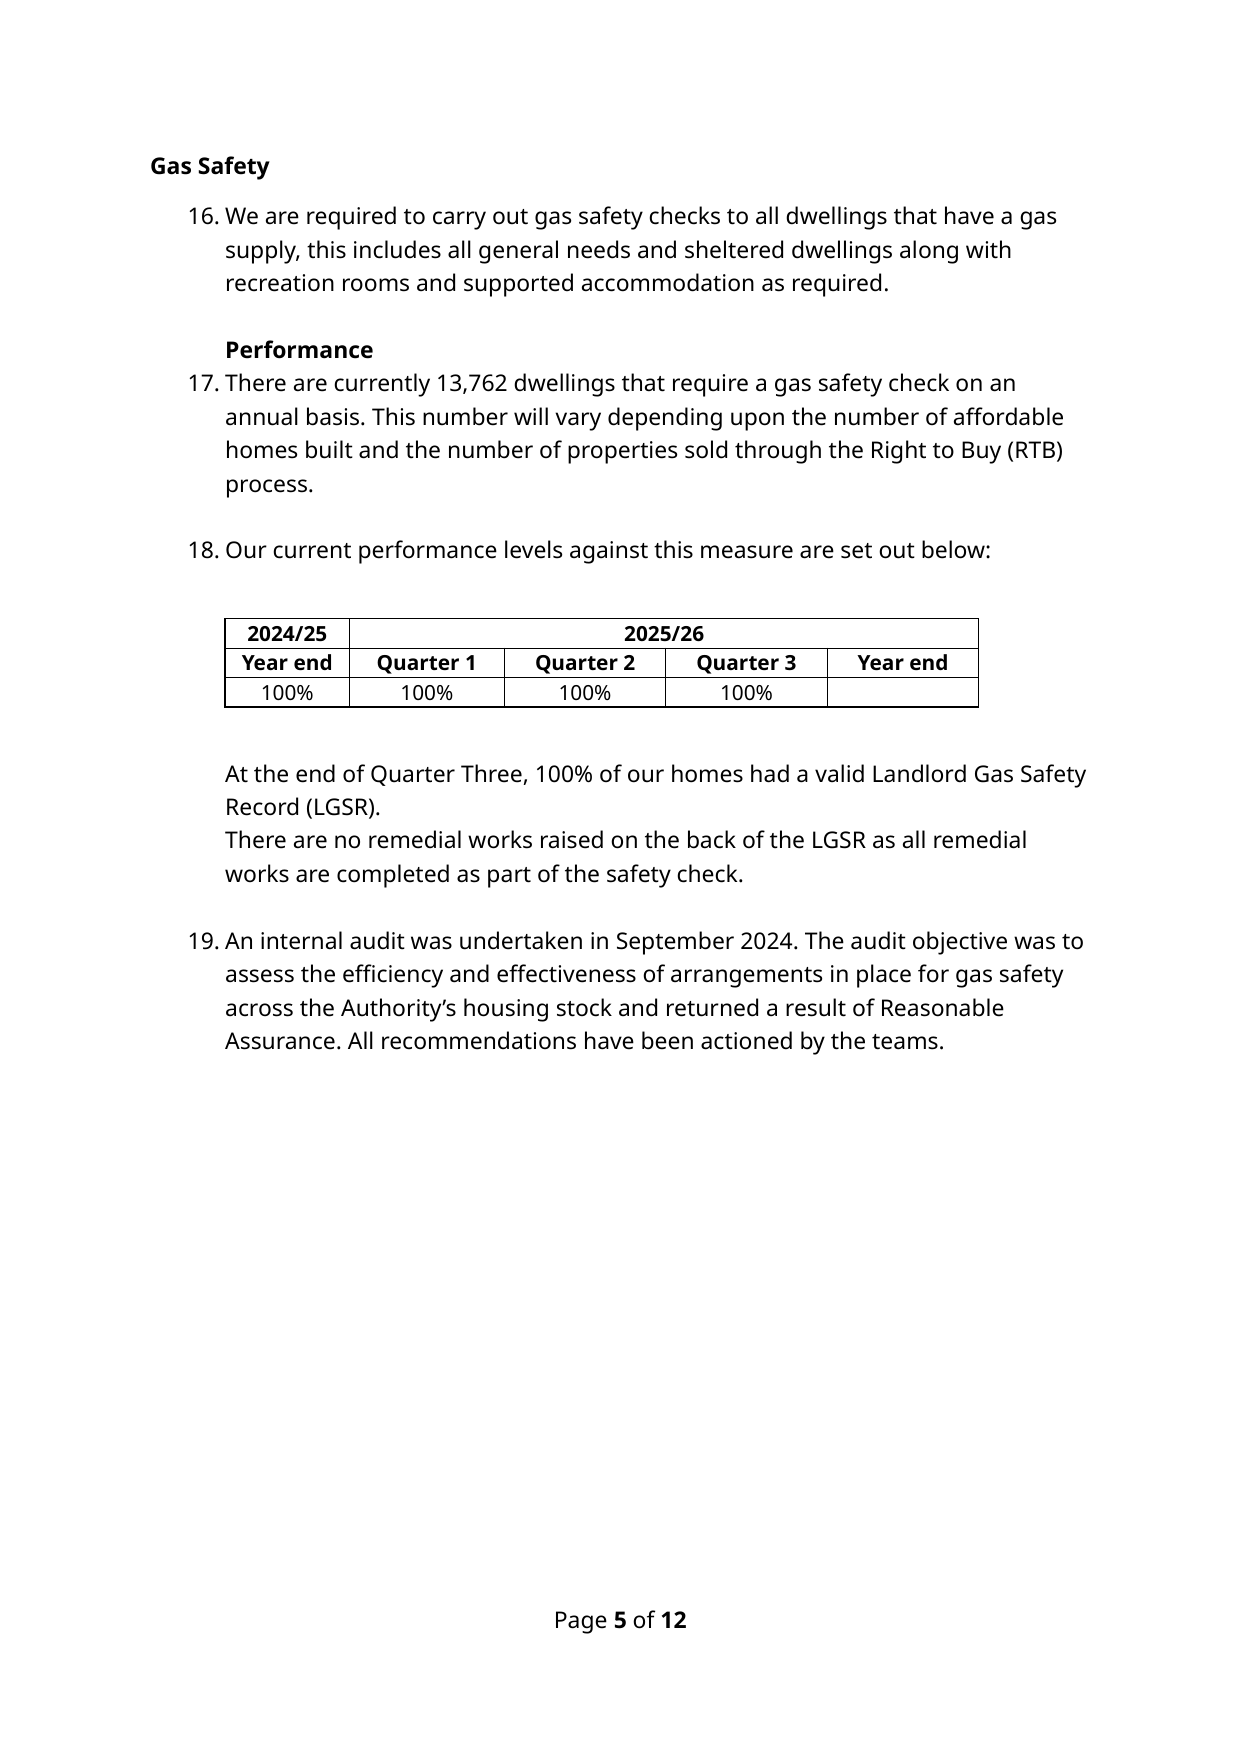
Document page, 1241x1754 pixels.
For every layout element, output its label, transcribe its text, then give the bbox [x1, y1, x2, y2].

table_cell Quarter 1 [350, 649, 504, 677]
table_header 2024/25 [226, 619, 349, 647]
table_cell Quarter 3 [666, 649, 827, 677]
list Our current performance levels against this measure are set out below: [187, 534, 1090, 566]
table_header 2025/26 [350, 619, 978, 647]
table_cell 100% [226, 678, 349, 706]
list An internal audit was undertaken in September 2024. The audit objective was to assess the efficiency and effectiveness of arrangements in place for gas safety across the Authority’s housing stock and returned a result of Reasonable Assurance. All recommendations have been actioned by the teams. [187, 925, 1090, 1056]
table_cell Quarter 2 [505, 649, 665, 677]
table_cell Year end [226, 649, 349, 677]
table_cell Year end [828, 649, 978, 677]
table_cell [828, 678, 978, 706]
list There are no remedial works raised on the back of the LGSR as all remedial works are completed as part of the safety check. [225, 824, 1090, 889]
list Performance [225, 334, 1090, 365]
list There are currently 13,762 dwellings that require a gas safety check on an annual basis. This number will vary depending upon the number of affordable homes built and the number of properties sold through the Right to Buy (RTB) process. [187, 367, 1090, 499]
list At the end of Quarter Three, 100% of our homes had a valid Landlord Gas Safety Record (LGSR). [225, 758, 1090, 822]
text Gas Safety [150, 150, 1090, 181]
table_cell 100% [505, 678, 665, 706]
list We are required to carry out gas safety checks to all dwellings that have a gas supply, this includes all general needs and sheltered dwellings along with recreation rooms and supported accommodation as required. [187, 200, 1090, 298]
table_cell 100% [666, 678, 827, 706]
table_cell 100% [350, 678, 504, 706]
